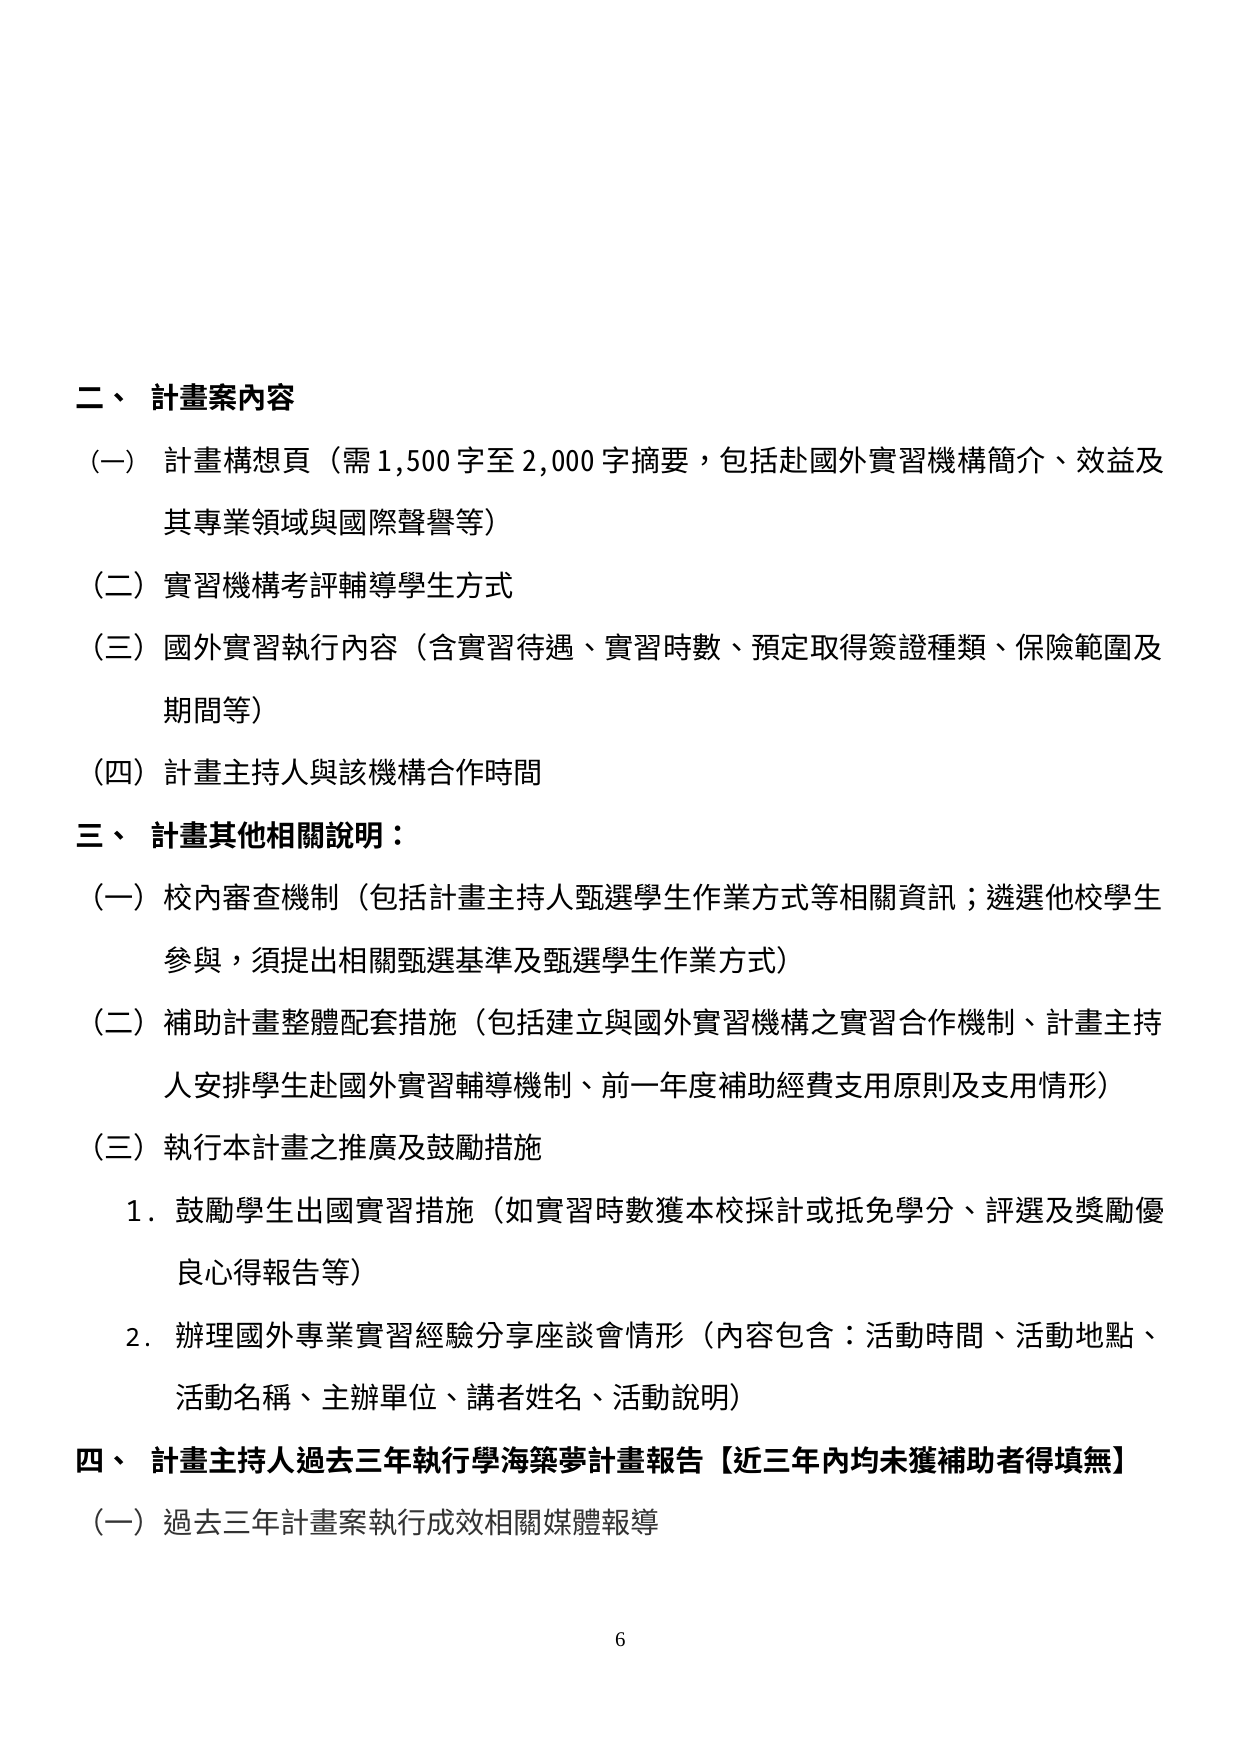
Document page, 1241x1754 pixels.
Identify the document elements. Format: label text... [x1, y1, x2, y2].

list 計畫案內容 [75, 354, 1165, 417]
list 補助計畫整體配套措施（包括建立與國外實習機構之實習合作機制、計畫主持人安排學生赴國外實習輔導機制、前一年度補助經費支用原則及支用情形） [75, 979, 1165, 1104]
list 實習機構考評輔導學生方式 [75, 542, 1165, 604]
list 鼓勵學生出國實習措施（如實習時數獲本校採計或抵免學分、評選及獎勵優良心得報告等） [125, 1167, 1165, 1292]
list 計畫主持人與該機構合作時間 [75, 729, 1165, 792]
list 計畫構想頁（需1,500字至2,000字摘要，包括赴國外實習機構簡介、效益及其專業領域與國際聲譽等） [75, 417, 1165, 542]
list 辦理國外專業實習經驗分享座談會情形（內容包含：活動時間、活動地點、活動名稱、主辦單位、講者姓名、活動說明） [125, 1292, 1165, 1417]
list 國外實習執行內容（含實習待遇、實習時數、預定取得簽證種類、保險範圍及期間等） [75, 604, 1165, 729]
list 過去三年計畫案執行成效相關媒體報導 [75, 1479, 1165, 1542]
list 計畫其他相關說明： [75, 792, 1165, 854]
list 執行本計畫之推廣及鼓勵措施 [75, 1104, 1165, 1167]
list 校內審查機制（包括計畫主持人甄選學生作業方式等相關資訊；遴選他校學生參與，須提出相關甄選基準及甄選學生作業方式） [75, 854, 1165, 979]
list 計畫主持人過去三年執行學海築夢計畫報告【近三年內均未獲補助者得填無】 [75, 1417, 1165, 1479]
